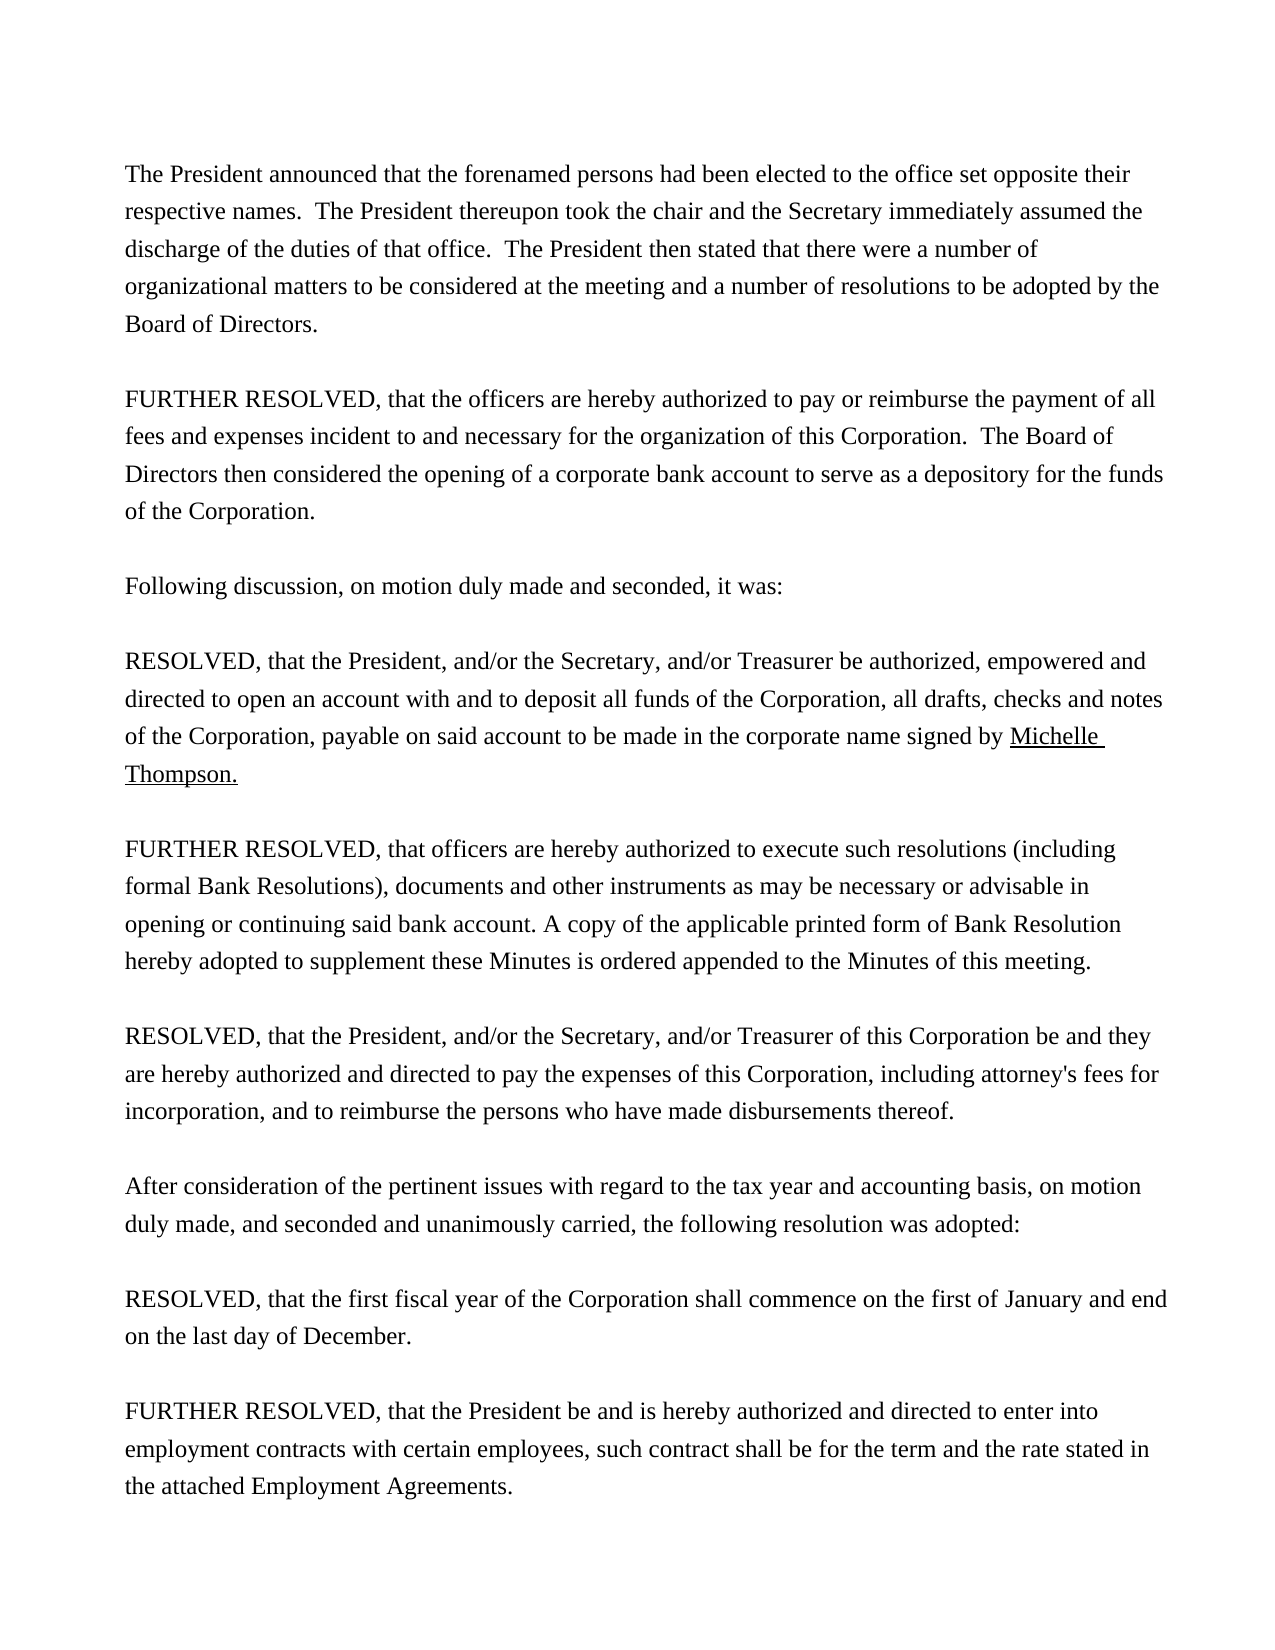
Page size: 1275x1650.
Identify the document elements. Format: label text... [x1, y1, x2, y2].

text Following discussion, on motion duly made and seconded, it was: [124, 562, 1170, 600]
text The President announced that the forenamed persons had been elected to the office set opposite their respective names. The President thereupon took the chair and the Secretary immediately assumed the discharge of the duties of that office. The President then stated that there were a number of organizational matters to be considered at the meeting and a number of resolutions to be adopted by the Board of Directors. [124, 150, 1170, 337]
text FURTHER RESOLVED, that the President be and is hereby authorized and directed to enter into employment contracts with certain employees, such contract shall be for the term and the rate stated in the attached Employment Agreements. [124, 1387, 1170, 1500]
text RESOLVED, that the first fiscal year of the Corporation shall commence on the first of January and end on the last day of December. [124, 1275, 1170, 1350]
text FURTHER RESOLVED, that officers are hereby authorized to execute such resolutions (including formal Bank Resolutions), documents and other instruments as may be necessary or advisable in opening or continuing said bank account. A copy of the applicable printed form of Bank Resolution hereby adopted to supplement these Minutes is ordered appended to the Minutes of this meeting. [124, 825, 1170, 975]
text After consideration of the pertinent issues with regard to the tax year and accounting basis, on motion duly made, and seconded and unanimously carried, the following resolution was adopted: [124, 1162, 1170, 1237]
text FURTHER RESOLVED, that the officers are hereby authorized to pay or reimburse the payment of all fees and expenses incident to and necessary for the organization of this Corporation. The Board of Directors then considered the opening of a corporate bank account to serve as a depository for the funds of the Corporation. [124, 375, 1170, 525]
text RESOLVED, that the President, and/or the Secretary, and/or Treasurer be authorized, empowered and directed to open an account with and to deposit all funds of the Corporation, all drafts, checks and notes of the Corporation, payable on said account to be made in the corporate name signed by Michelle Thompson. [124, 637, 1170, 787]
text RESOLVED, that the President, and/or the Secretary, and/or Treasurer of this Corporation be and they are hereby authorized and directed to pay the expenses of this Corporation, including attorney's fees for incorporation, and to reimburse the persons who have made disbursements thereof. [124, 1012, 1170, 1125]
